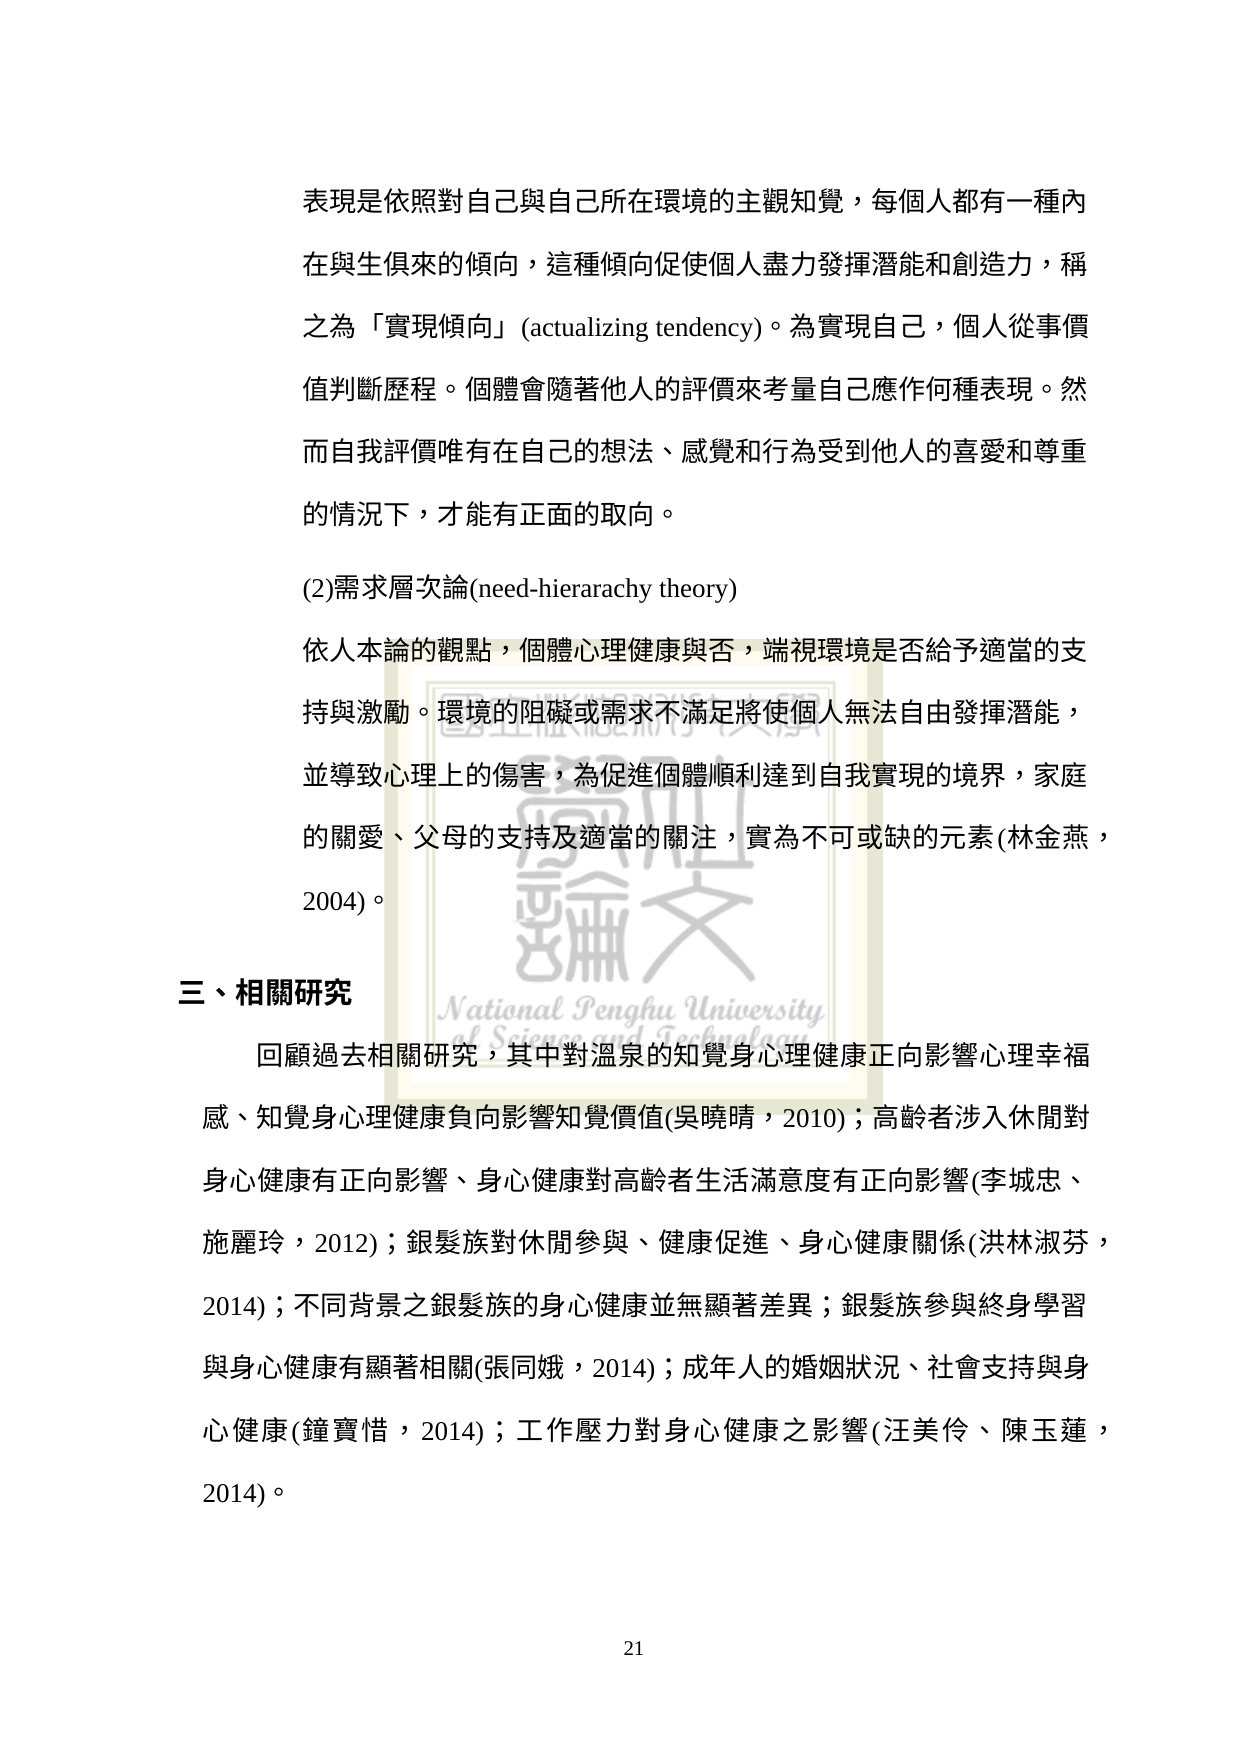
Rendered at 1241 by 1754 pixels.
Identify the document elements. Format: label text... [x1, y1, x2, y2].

text 表現是依照對自己與自己所在環境的主觀知覺，每個人都有一種內在與生俱來的傾向，這種傾向促使個人盡力發揮潛能和創造力，稱之為「實現傾向」(actualizing tendency)。為實現自己，個人從事價值判斷歷程。個體會隨著他人的評價來考量自己應作何種表現。然而自我評價唯有在自己的想法、感覺和行為受到他人的喜愛和尊重的情況下，才能有正面的取向。 [302, 158, 1090, 533]
text 三、相關研究 [177, 949, 384, 1012]
text (2)需求層次論(need-hierarachy theory) [302, 544, 1090, 607]
text 依人本論的觀點，個體心理健康與否，端視環境是否給予適當的支持與激勵。環境的阻礙或需求不滿足將使個人無法自由發揮潛能，並導致心理上的傷害，為促進個體順利達到自我實現的境界，家庭的關愛、父母的支持及適當的關注，實為不可或缺的元素(林金燕，2004)。 [302, 607, 1090, 919]
text 回顧過去相關研究，其中對溫泉的知覺身心理健康正向影響心理幸福感、知覺身心理健康負向影響知覺價值(吳曉晴，2010)；高齡者涉入休閒對身心健康有正向影響、身心健康對高齡者生活滿意度有正向影響(李城忠、 施麗玲，2012)；銀髮族對休閒參與、健康促進、身心健康關係(洪林淑芬，2014)；不同背景之銀髮族的身心健康並無顯著差異；銀髮族參與終身學習與身心健康有顯著相關(張同娥，2014)；成年人的婚姻狀況、社會支持與身心健康(鐘寶惜，2014)；工作壓力對身心健康之影響(汪美伶、陳玉蓮，2014)。 [202, 1012, 1090, 1512]
text [883, 949, 1090, 1012]
